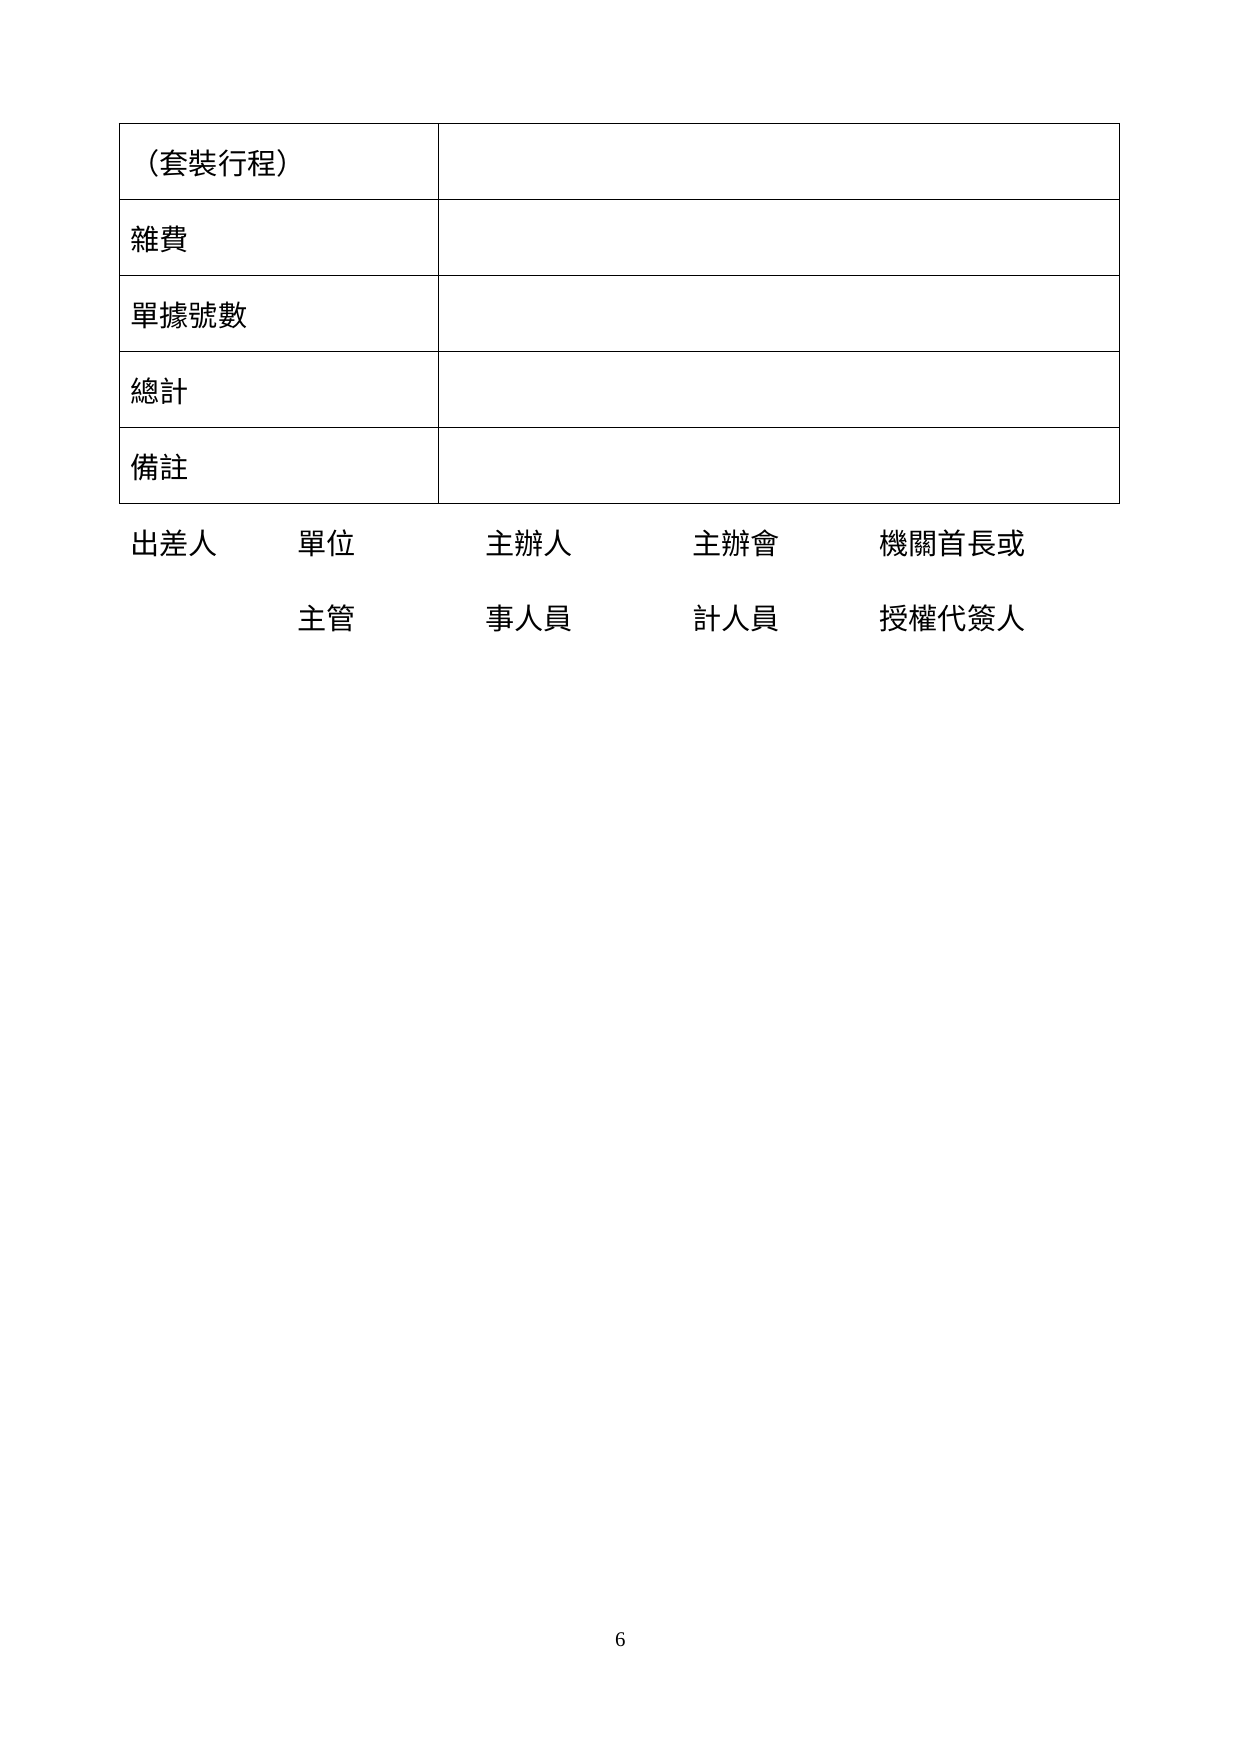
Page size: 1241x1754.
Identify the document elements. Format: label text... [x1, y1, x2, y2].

table_cell 總計 [120, 352, 438, 427]
table_cell （套裝行程） [120, 124, 438, 199]
table_cell [439, 428, 1119, 503]
table_cell 雜費 [120, 200, 438, 275]
table_cell 備註 [120, 428, 438, 503]
table_cell [439, 276, 1119, 351]
table_cell [439, 200, 1119, 275]
table_cell 主辦會 計人員 [681, 504, 868, 654]
table_cell 機關首長或 授權代簽人 [868, 504, 1119, 654]
table_cell 單位 主管 [286, 504, 474, 654]
table_cell 出差人 [119, 504, 286, 654]
table_cell [439, 124, 1119, 199]
table_cell [439, 352, 1119, 427]
table_cell 單據號數 [120, 276, 438, 351]
table_cell 主辦人 事人員 [474, 504, 681, 654]
